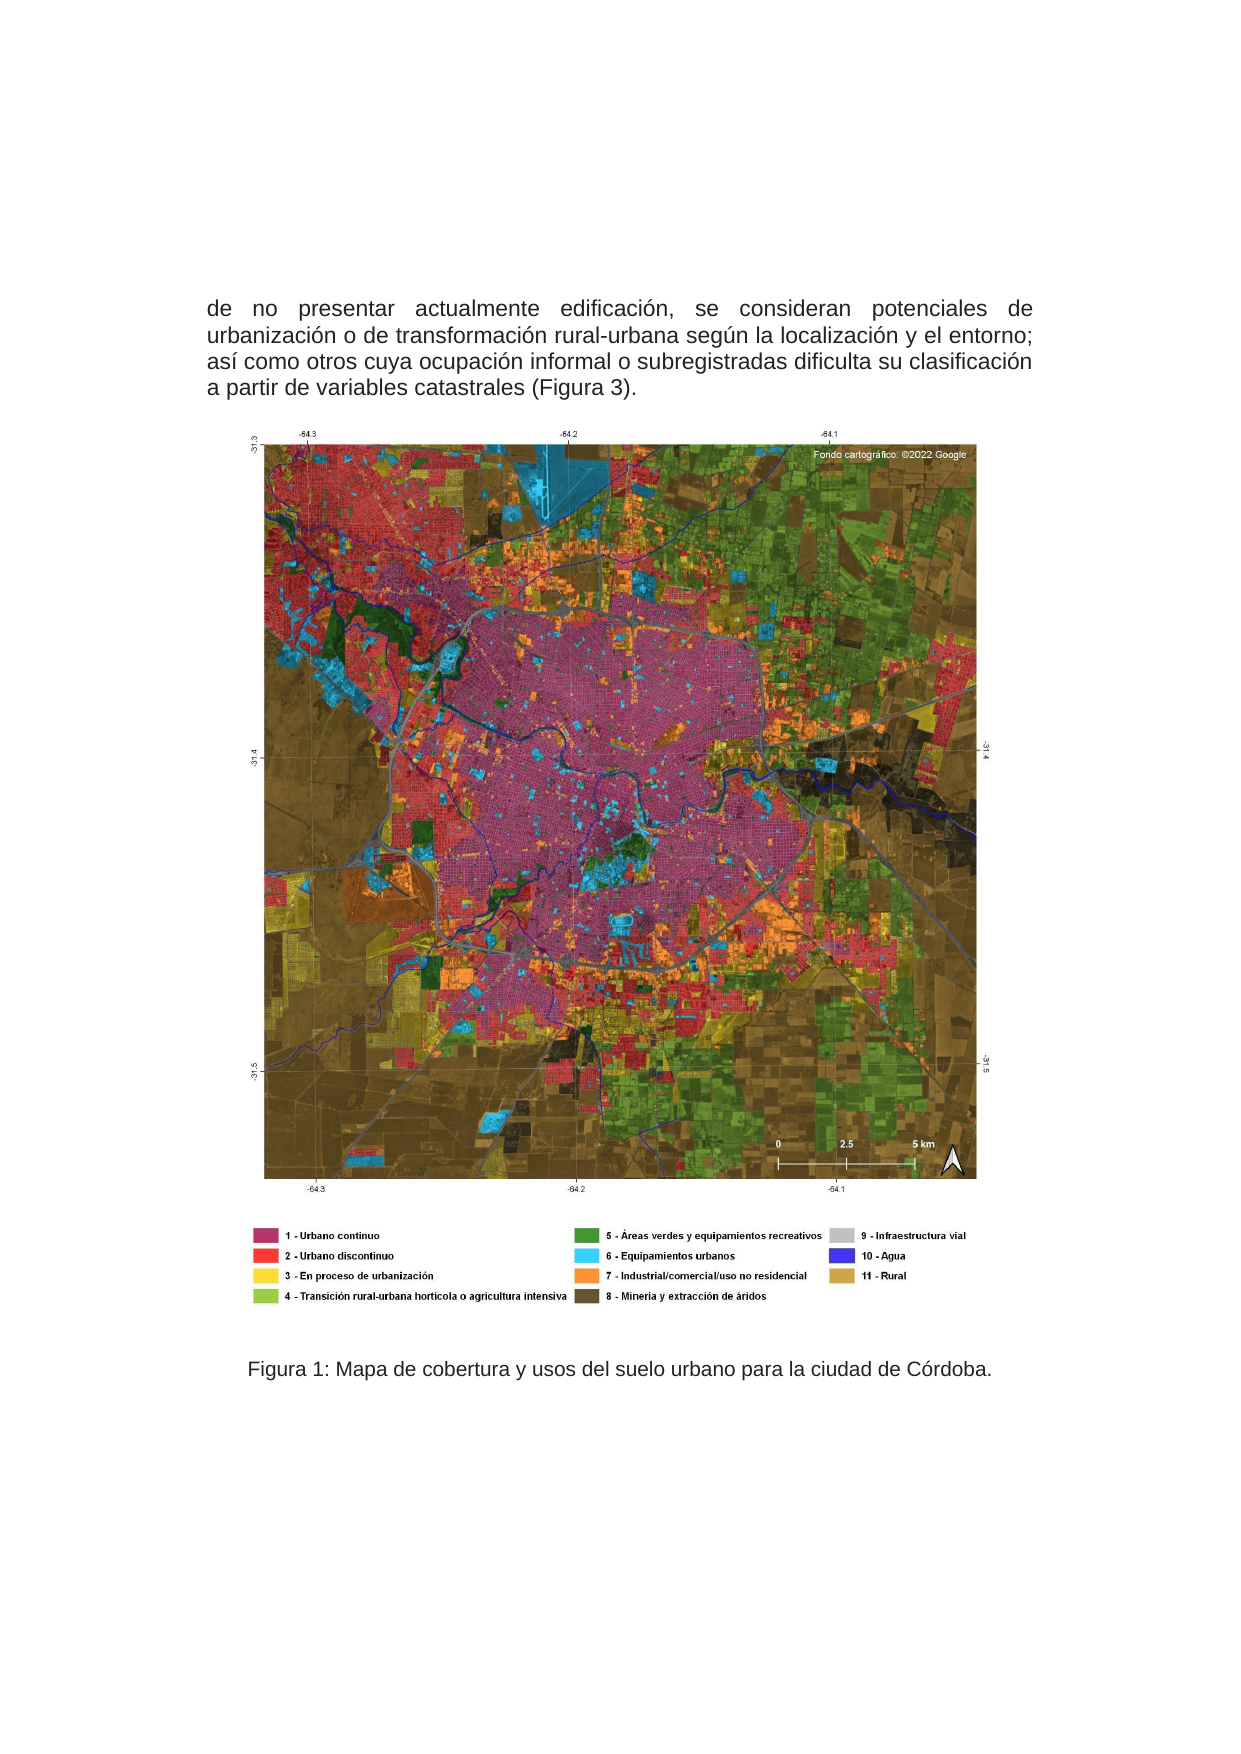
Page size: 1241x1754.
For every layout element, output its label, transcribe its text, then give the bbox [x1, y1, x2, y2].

text de no presentar actualmente edificación, se consideran potenciales de urbanización o de transformación rural-urbana según la localización y el entorno; así como otros cuya ocupación informal o subregistradas dificulta su clasificación a partir de variables catastrales (Figura 3). [207, 295, 1033, 401]
text Figura 1: Mapa de cobertura y usos del suelo urbano para la ciudad de Córdoba. [207, 1357, 1033, 1381]
picture [246, 427, 994, 1357]
